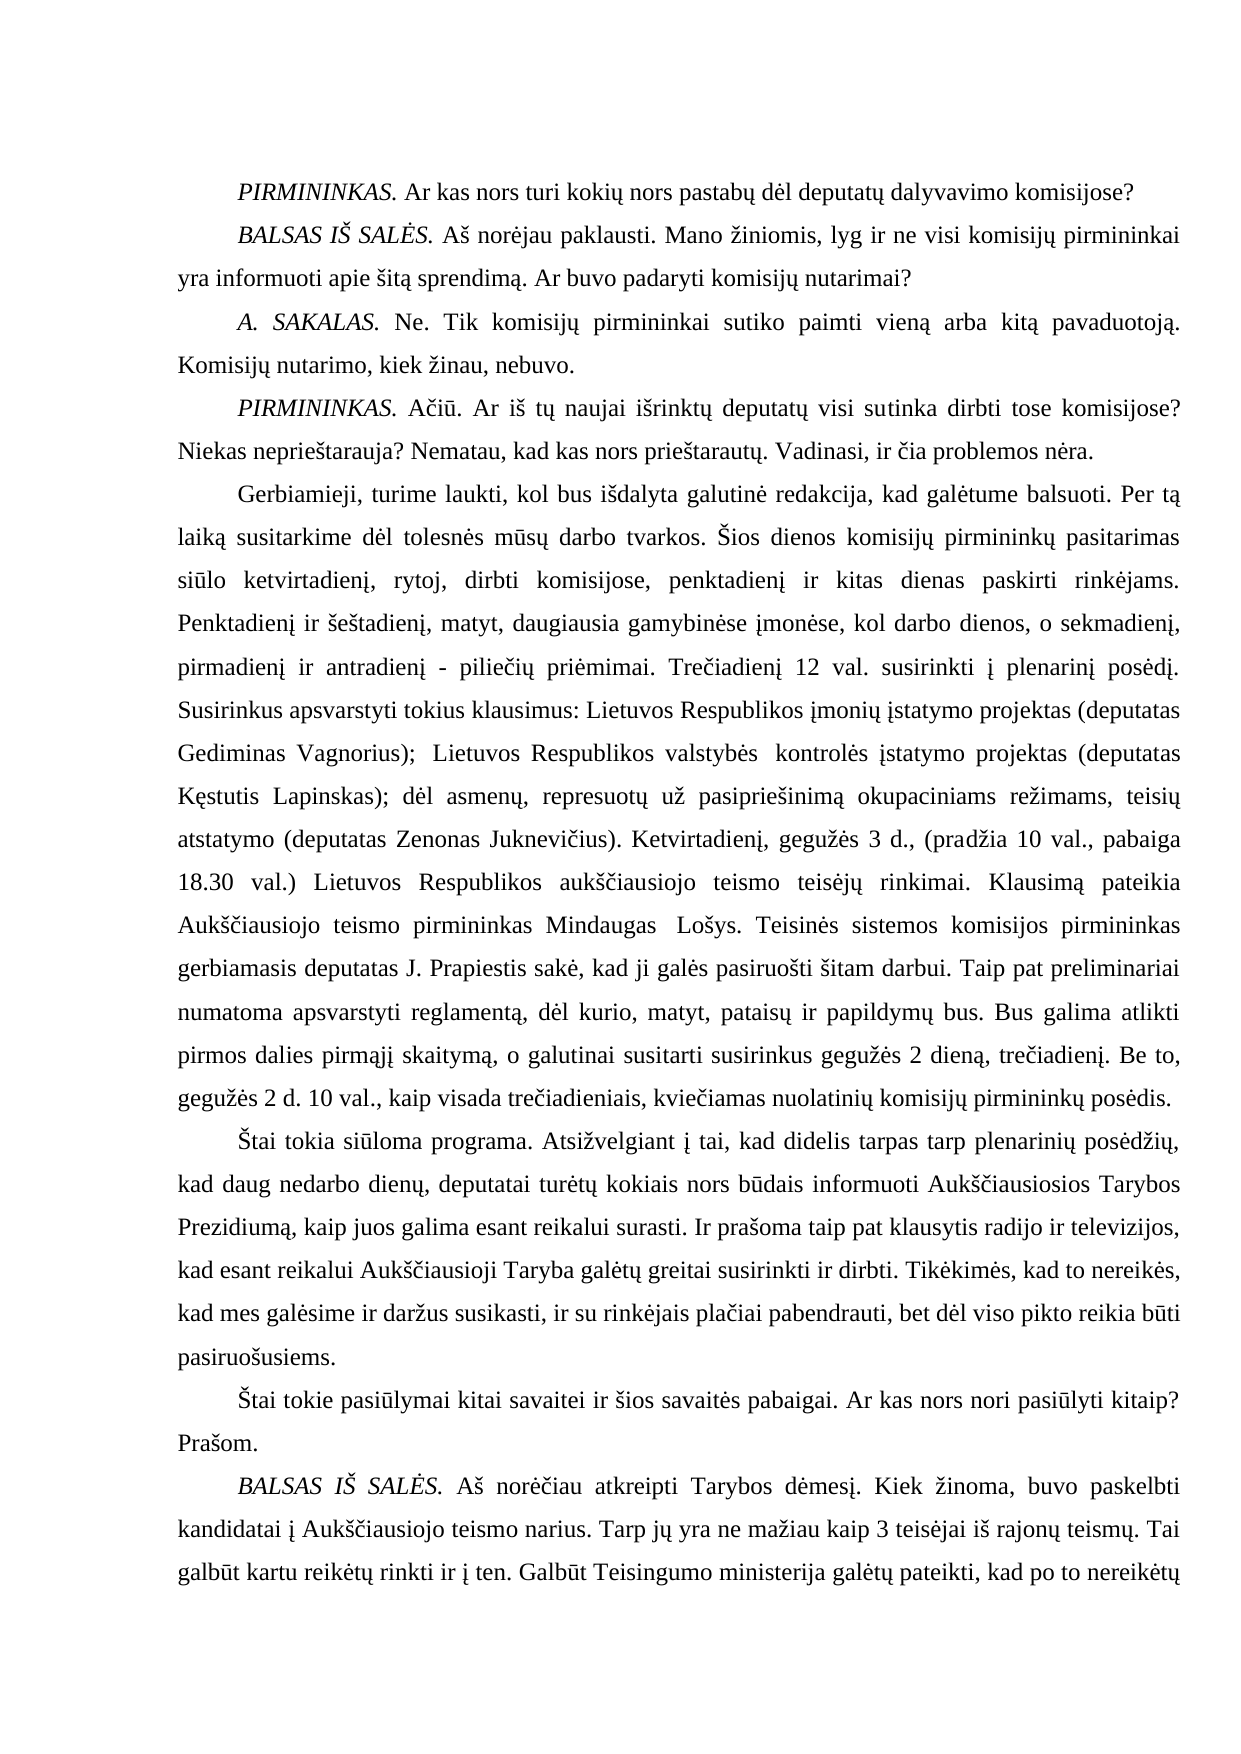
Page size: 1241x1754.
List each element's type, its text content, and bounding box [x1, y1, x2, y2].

text Balsas iš salės. Aš norėčiau atkreipti Tarybos dėmesį. Kiek žinoma, buvo paskelbti kandidatai į Aukščiausiojo teismo narius. Tarp jų yra ne mažiau kaip 3 teisėjai iš rajonų teismų. Tai galbūt kartu reikėtų rinkti ir į ten. Galbūt Teisingumo ministerija galėtų pateikti, kad po to nereikėtų [177, 1471, 1181, 1586]
text Gerbiamieji, turime laukti, kol bus išdalyta galutinė redakcija, kad galėtume balsuoti. Per tą laiką susitarkime dėl tolesnės mūsų darbo tvarkos. Šios dienos komisijų pirmininkų pasitarimas siūlo ketvirtadienį, rytoj, dirbti komisijose, penktadienį ir kitas dienas paskirti rinkėjams. Penktadienį ir šeštadienį, matyt, daugiausia gamybinėse įmonėse, kol darbo dienos, o sekmadienį, pirmadienį ir antradienį - piliečių priėmimai. Trečiadienį 12 val. susirinkti į plenarinį posėdį. Susirinkus apsvarstyti tokius klausimus: Lietuvos Respublikos įmonių įstatymo projektas (deputatas Gediminas Vagnorius); Lietuvos Respublikos valstybės kontrolės įstatymo projektas (deputatas Kęstutis Lapinskas); dėl asmenų, represuotų už pasipriešinimą okupaciniams režimams, teisių atstatymo (de­putatas Zenonas Juknevičius). Ketvirtadienį, gegužės 3 d., (pra­džia 10 val., pabaiga 18.30 val.) Lietuvos Respublikos aukščiau­siojo teismo teisėjų rinkimai. Klausimą pateikia Aukščiausiojo teismo pirmininkas Mindaugas Lošys. Teisinės sistemos komisijos pirmininkas gerbiamasis deputatas J. Prapiestis sakė, kad ji galės pasiruošti šitam darbui. Taip pat preliminariai numatoma apsvarstyti reglamentą, dėl kurio, matyt, pataisų ir papildymų bus. Bus galima atlikti pirmos dalies pirmąjį skaitymą, o galutinai susi­tarti susirinkus gegužės 2 dieną, trečiadienį. Be to, gegužės 2 d. 10 val., kaip visada trečiadieniais, kviečiamas nuolatinių komisi­jų pirmininkų posėdis. [177, 479, 1181, 1112]
text Štai tokie pasiūlymai kitai savaitei ir šios savaitės pabaigai. Ar kas nors nori pasiūlyti kitaip? Prašom. [177, 1385, 1181, 1457]
text Štai tokia siūloma programa. Atsižvelgiant į tai, kad didelis tarpas tarp plenarinių posėdžių, kad daug nedarbo dienų, deputa­tai turėtų kokiais nors būdais informuoti Aukščiausiosios Tarybos Prezidiumą, kaip juos galima esant reikalui surasti. Ir prašoma taip pat klausytis radijo ir televizijos, kad esant reikalui Aukš­čiausioji Taryba galėtų greitai susirinkti ir dirbti. Tikėkimės, kad to nereikės, kad mes galėsime ir daržus susikasti, ir su rinkėjais plačiai pabendrauti, bet dėl viso pikto reikia būti pasiruošusiems. [177, 1126, 1181, 1370]
text Balsas iš salės. Aš norėjau paklausti. Mano žiniomis, lyg ir ne visi komisijų pirmininkai yra informuoti apie šitą sprendimą. Ar buvo padaryti komisijų nutarimai? [177, 220, 1181, 292]
text Pirmininkas. Ačiū. Ar iš tų naujai išrinktų deputatų visi su­tinka dirbti tose komisijose? Niekas neprieštarauja? Nematau, kad kas nors prieštarautų. Vadinasi, ir čia problemos nėra. [177, 393, 1181, 465]
text A. Sakalas. Ne. Tik komisijų pirmininkai sutiko paimti vieną arba kitą pavaduotoją. Komisijų nutarimo, kiek žinau, nebuvo. [177, 307, 1181, 378]
text Pirmininkas. Ar kas nors turi kokių nors pastabų dėl deputatų dalyvavimo komisijose? [177, 177, 1181, 206]
